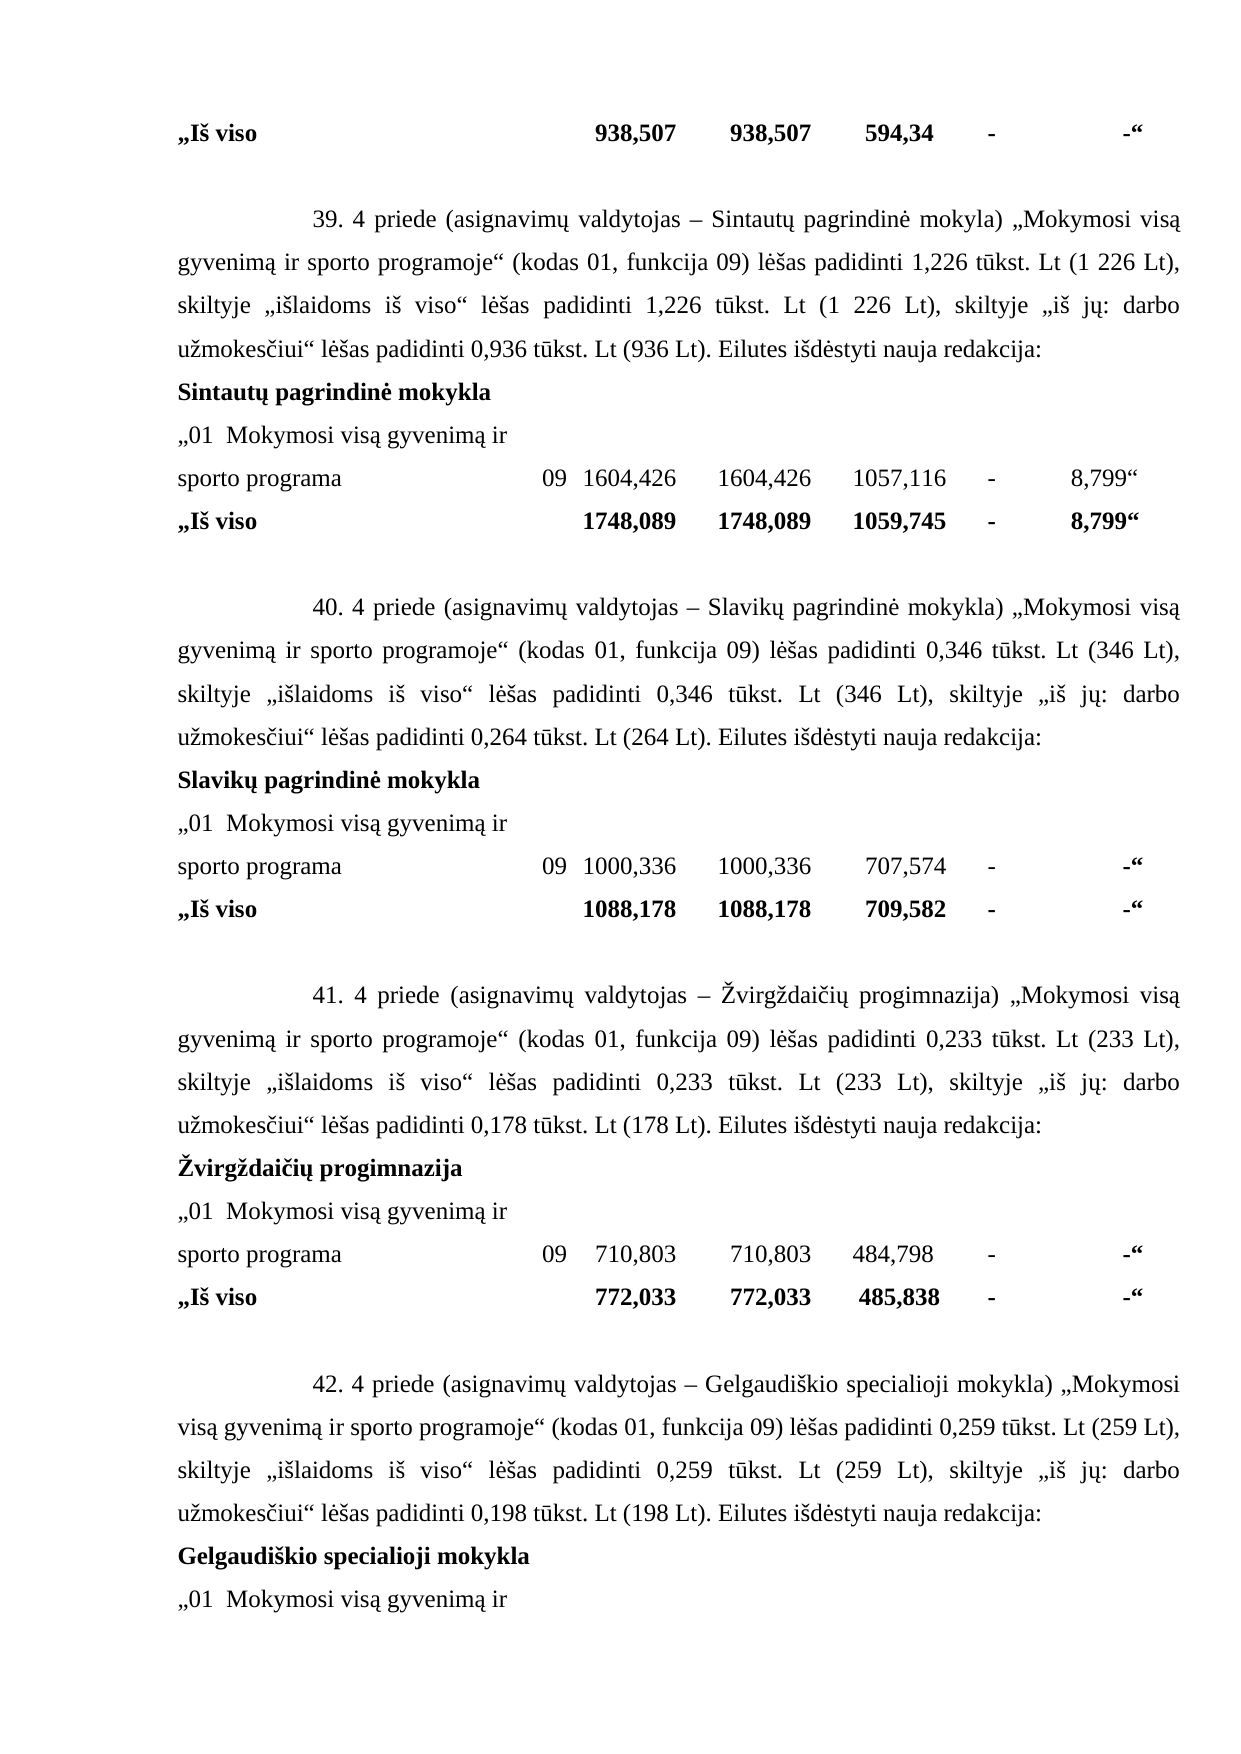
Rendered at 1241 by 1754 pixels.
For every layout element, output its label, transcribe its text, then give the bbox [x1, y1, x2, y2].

text sporto programa 09 710,803 710,803 484,798 - -“ [177, 1239, 1181, 1268]
text Sintautų pagrindinė mokykla [177, 377, 1181, 406]
text Gelgaudiškio specialioji mokykla [177, 1541, 1181, 1570]
text „01 Mokymosi visą gyvenimą ir [177, 1196, 1181, 1225]
text Slavikų pagrindinė mokykla [177, 765, 1181, 794]
text „01 Mokymosi visą gyvenimą ir [177, 1584, 1181, 1613]
text „01 Mokymosi visą gyvenimą ir [177, 808, 1181, 837]
text sporto programa 09 1604,426 1604,426 1057,116 - 8,799“ [177, 463, 1181, 492]
text „01 Mokymosi visą gyvenimą ir [177, 420, 1181, 449]
text „Iš viso 1748,089 1748,089 1059,745 - 8,799“ [177, 506, 1181, 535]
text „Iš viso 1088,178 1088,178 709,582 - -“ [177, 894, 1181, 923]
text 39. 4 priede (asignavimų valdytojas – Sintautų pagrindinė mokyla) „Mokymosi visą gyvenimą ir sporto programoje“ (kodas 01, funkcija 09) lėšas padidinti 1,226 tūkst. Lt (1 226 Lt), skiltyje „išlaidoms iš viso“ lėšas padidinti 1,226 tūkst. Lt (1 226 Lt), skiltyje „iš jų: darbo užmokesčiui“ lėšas padidinti 0,936 tūkst. Lt (936 Lt). Eilutes išdėstyti nauja redakcija: [177, 204, 1181, 362]
text sporto programa 09 1000,336 1000,336 707,574 - -“ [177, 851, 1181, 880]
text 40. 4 priede (asignavimų valdytojas – Slavikų pagrindinė mokykla) „Mokymosi visą gyvenimą ir sporto programoje“ (kodas 01, funkcija 09) lėšas padidinti 0,346 tūkst. Lt (346 Lt), skiltyje „išlaidoms iš viso“ lėšas padidinti 0,346 tūkst. Lt (346 Lt), skiltyje „iš jų: darbo užmokesčiui“ lėšas padidinti 0,264 tūkst. Lt (264 Lt). Eilutes išdėstyti nauja redakcija: [177, 592, 1181, 751]
text „Iš viso 938,507 938,507 594,34 - -“ [177, 118, 1181, 147]
text Žvirgždaičių progimnazija [177, 1153, 1181, 1182]
text 42. 4 priede (asignavimų valdytojas – Gelgaudiškio specialioji mokykla) „Mokymosi visą gyvenimą ir sporto programoje“ (kodas 01, funkcija 09) lėšas padidinti 0,259 tūkst. Lt (259 Lt), skiltyje „išlaidoms iš viso“ lėšas padidinti 0,259 tūkst. Lt (259 Lt), skiltyje „iš jų: darbo užmokesčiui“ lėšas padidinti 0,198 tūkst. Lt (198 Lt). Eilutes išdėstyti nauja redakcija: [177, 1369, 1181, 1527]
text 41. 4 priede (asignavimų valdytojas – Žvirgždaičių progimnazija) „Mokymosi visą gyvenimą ir sporto programoje“ (kodas 01, funkcija 09) lėšas padidinti 0,233 tūkst. Lt (233 Lt), skiltyje „išlaidoms iš viso“ lėšas padidinti 0,233 tūkst. Lt (233 Lt), skiltyje „iš jų: darbo užmokesčiui“ lėšas padidinti 0,178 tūkst. Lt (178 Lt). Eilutes išdėstyti nauja redakcija: [177, 981, 1181, 1139]
text „Iš viso 772,033 772,033 485,838 - -“ [177, 1282, 1181, 1311]
